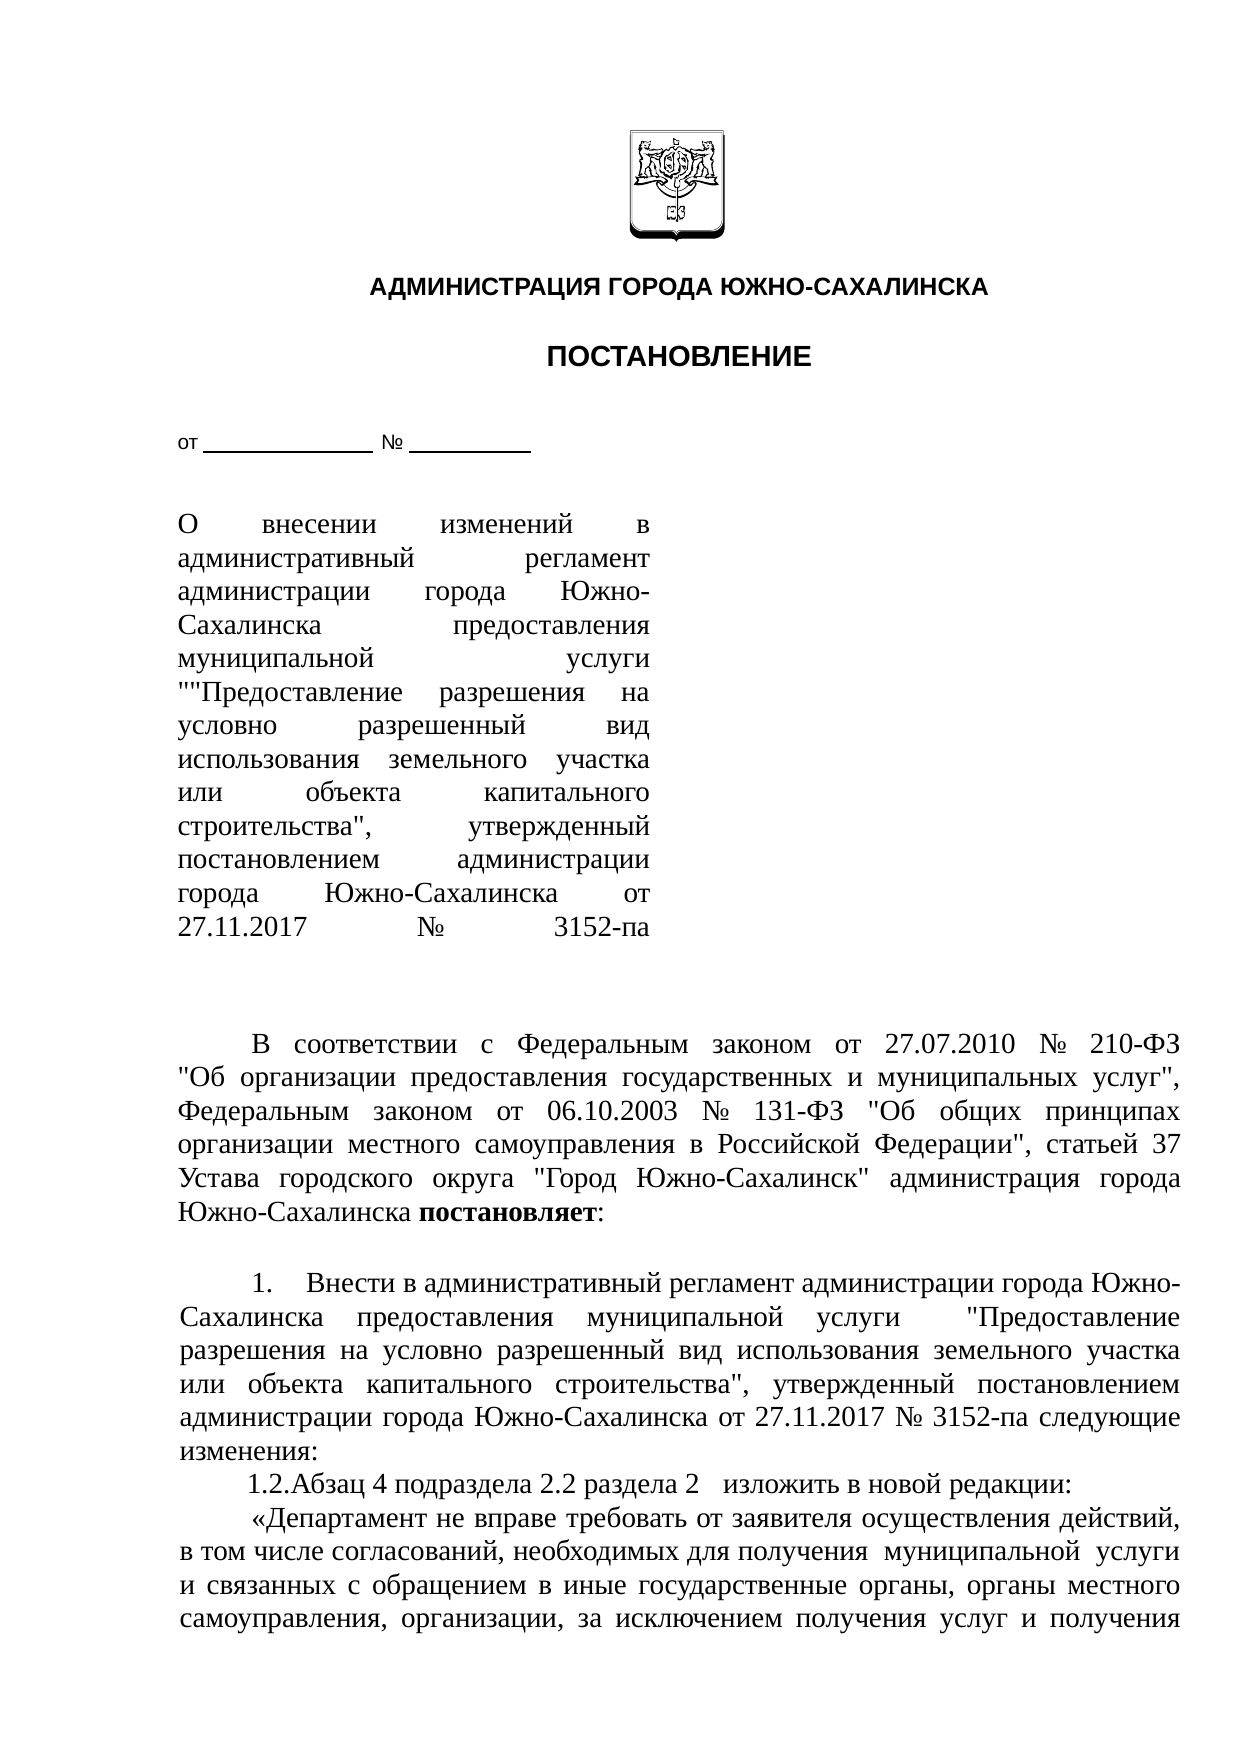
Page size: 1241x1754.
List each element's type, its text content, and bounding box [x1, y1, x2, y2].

text О внесении изменений в административный регламент администрации города Южно-Сахалинска предоставления муниципальной услуги ""Предоставление разрешения на условно разрешенный вид использования земельного участка или объекта капитального строительства", утвержденный постановлением администрации города Южно-Сахалинска от 27.11.2017 № 3152-па [177, 506, 650, 976]
text В соответствии с Федеральным законом от 27.07.2010 № 210-ФЗ "Об организации предоставления государственных и муниципальных услуг", Федеральным законом от 06.10.2003 № 131-ФЗ "Об общих принципах организации местного самоуправления в Российской Федерации", статьей 37 Устава городского округа "Город Южно-Сахалинск" администрация города Южно-Сахалинска постановляет: [177, 1026, 1181, 1227]
text АДМИНИСТРАЦИЯ ГОРОДА ЮЖНО-САХАЛИНСКА [177, 272, 1181, 301]
list Внести в административный регламент администрации города Южно-Сахалинска предоставления муниципальной услуги "Предоставление разрешения на условно разрешенный вид использования земельного участка или объекта капитального строительства", утвержденный постановлением администрации города Южно-Сахалинска от 27.11.2017 № 3152-па следующие изменения: [179, 1265, 1181, 1467]
text «Департамент не вправе требовать от заявителя осуществления действий, в том числе согласований, необходимых для получения муниципальной услуги и связанных с обращением в иные государственные органы, органы местного самоуправления, организации, за исключением получения услуг и получения [179, 1500, 1181, 1634]
text от № [177, 423, 1181, 456]
list 1.2.Абзац 4 подраздела 2.2 раздела 2 изложить в новой редакции: [179, 1467, 1181, 1500]
text ПОСТАНОВЛЕНИЕ [177, 339, 1181, 372]
